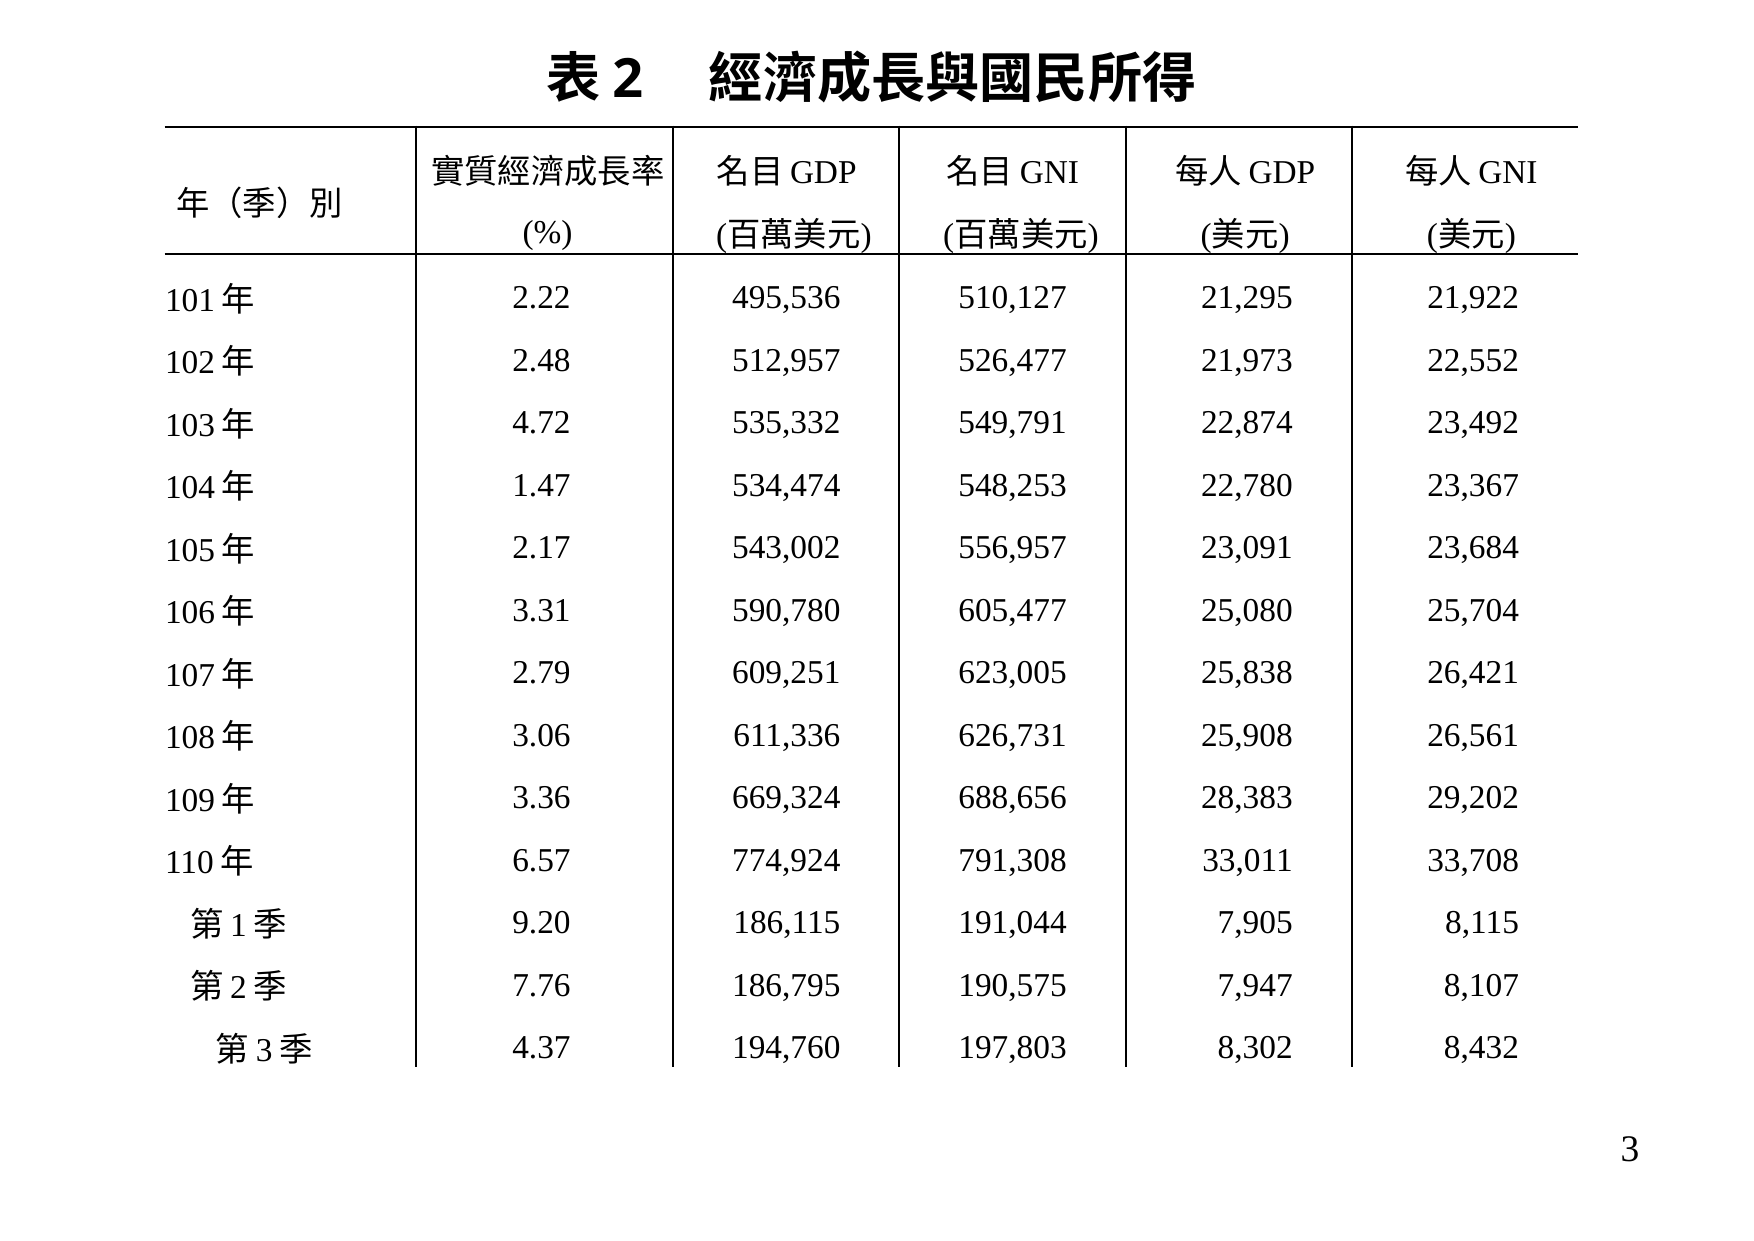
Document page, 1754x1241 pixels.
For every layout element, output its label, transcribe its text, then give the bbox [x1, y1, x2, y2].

table_cell 2.22 [417, 255, 672, 317]
table_header 年（季）別 [165, 128, 415, 253]
table_cell 526,477 [900, 317, 1125, 380]
table_cell 7.76 [417, 942, 672, 1005]
table_cell 25,704 [1353, 567, 1578, 630]
table_cell 25,080 [1127, 567, 1351, 630]
table_cell 109年 [165, 755, 415, 817]
table_cell 194,760 [674, 1005, 898, 1067]
table_cell 548,253 [900, 442, 1125, 505]
table_cell 8,107 [1353, 942, 1578, 1005]
table_cell 609,251 [674, 630, 898, 692]
table_header 每人GNI (美元) [1353, 128, 1578, 253]
table_cell 512,957 [674, 317, 898, 380]
table_cell 29,202 [1353, 755, 1578, 817]
table_cell 105年 [165, 505, 415, 567]
table_cell 107年 [165, 630, 415, 692]
table_cell 7,905 [1127, 880, 1351, 942]
table_cell 22,780 [1127, 442, 1351, 505]
table_cell 102年 [165, 317, 415, 380]
table_header 名目GDP (百萬美元) [674, 128, 898, 253]
table_cell 21,295 [1127, 255, 1351, 317]
table_cell 4.72 [417, 380, 672, 442]
table_cell 510,127 [900, 255, 1125, 317]
table_cell 3.06 [417, 692, 672, 755]
table_cell 556,957 [900, 505, 1125, 567]
table_cell 33,011 [1127, 817, 1351, 880]
table_cell 774,924 [674, 817, 898, 880]
table_cell 第1季 [165, 880, 415, 942]
table_cell 3.36 [417, 755, 672, 817]
table_header 每人GDP (美元) [1127, 128, 1351, 253]
table_header 名目GNI (百萬美元) [900, 128, 1125, 253]
table_cell 9.20 [417, 880, 672, 942]
table_cell 8,115 [1353, 880, 1578, 942]
table_cell 1.47 [417, 442, 672, 505]
subtitle 表2 經濟成長與國民所得 [103, 1, 1639, 126]
table_cell 8,432 [1353, 1005, 1578, 1067]
table_cell 669,324 [674, 755, 898, 817]
table_cell 623,005 [900, 630, 1125, 692]
table_cell 26,561 [1353, 692, 1578, 755]
table_header 實質經濟成長率(%) [417, 128, 672, 253]
table_cell 23,684 [1353, 505, 1578, 567]
table_cell 21,922 [1353, 255, 1578, 317]
table_cell 23,091 [1127, 505, 1351, 567]
table_cell 590,780 [674, 567, 898, 630]
table_cell 626,731 [900, 692, 1125, 755]
table_cell 第3季 [165, 1005, 415, 1067]
table_cell 21,973 [1127, 317, 1351, 380]
table_cell 535,332 [674, 380, 898, 442]
table_cell 190,575 [900, 942, 1125, 1005]
table_cell 26,421 [1353, 630, 1578, 692]
table_cell 4.37 [417, 1005, 672, 1067]
table_cell 8,302 [1127, 1005, 1351, 1067]
table_cell 2.17 [417, 505, 672, 567]
table_cell 33,708 [1353, 817, 1578, 880]
table_cell 22,874 [1127, 380, 1351, 442]
table_cell 110年 [165, 817, 415, 880]
table_cell 549,791 [900, 380, 1125, 442]
table_cell 22,552 [1353, 317, 1578, 380]
table_cell 543,002 [674, 505, 898, 567]
table_cell 2.79 [417, 630, 672, 692]
table_cell 28,383 [1127, 755, 1351, 817]
table_cell 106年 [165, 567, 415, 630]
table_cell 101年 [165, 255, 415, 317]
table_cell 104年 [165, 442, 415, 505]
table_cell 186,795 [674, 942, 898, 1005]
table_cell 3.31 [417, 567, 672, 630]
table_cell 2.48 [417, 317, 672, 380]
table_cell 495,536 [674, 255, 898, 317]
table_cell 23,367 [1353, 442, 1578, 505]
table_cell 25,908 [1127, 692, 1351, 755]
table_cell 186,115 [674, 880, 898, 942]
table_cell 197,803 [900, 1005, 1125, 1067]
table_cell 605,477 [900, 567, 1125, 630]
table_cell 688,656 [900, 755, 1125, 817]
table_cell 第2季 [165, 942, 415, 1005]
table_cell 611,336 [674, 692, 898, 755]
table_cell 108年 [165, 692, 415, 755]
table_cell 791,308 [900, 817, 1125, 880]
table_cell 534,474 [674, 442, 898, 505]
table_cell 25,838 [1127, 630, 1351, 692]
table_cell 191,044 [900, 880, 1125, 942]
table_cell 7,947 [1127, 942, 1351, 1005]
table_cell 103年 [165, 380, 415, 442]
table_cell 6.57 [417, 817, 672, 880]
table_cell 23,492 [1353, 380, 1578, 442]
